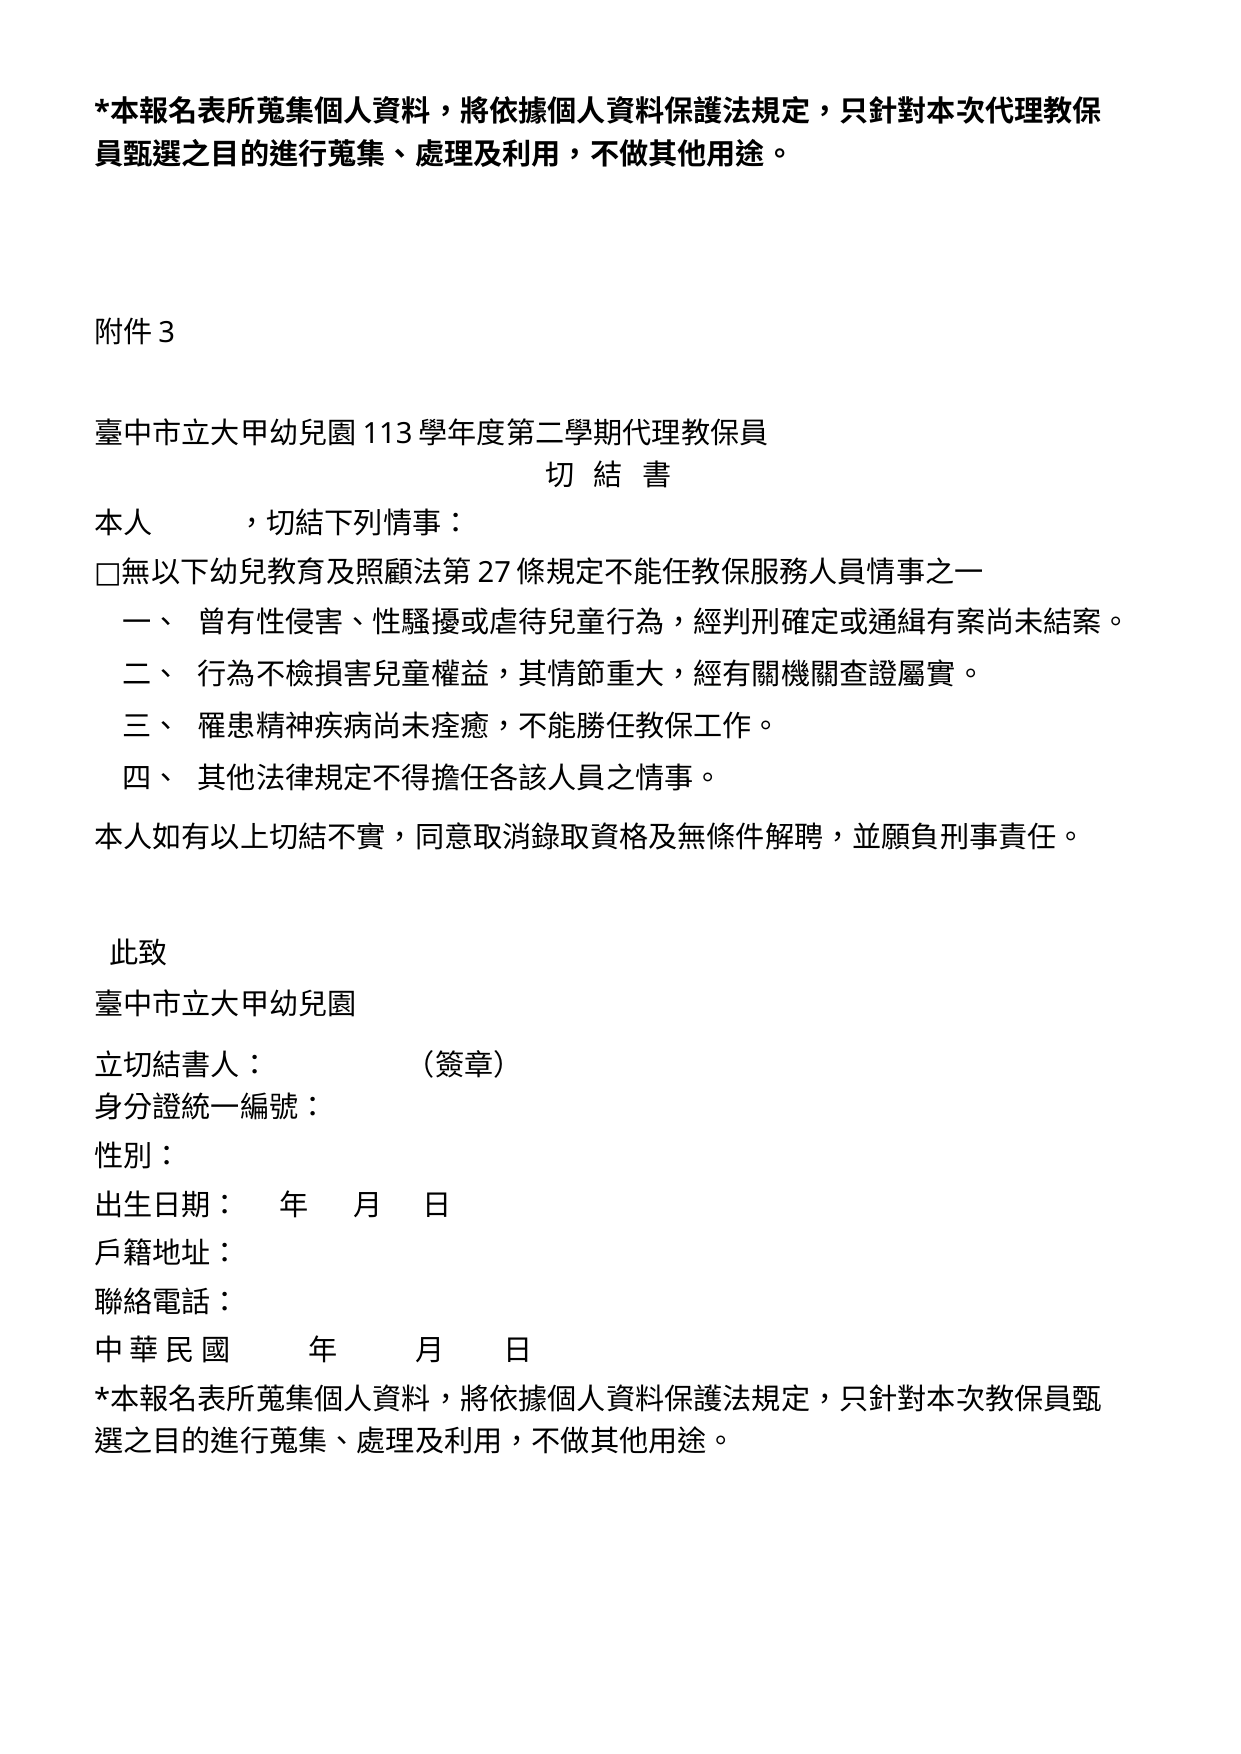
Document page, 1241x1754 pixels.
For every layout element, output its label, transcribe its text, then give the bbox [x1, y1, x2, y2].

text 本人如有以上切結不實，同意取消錄取資格及無條件解聘，並願負刑事責任。 [94, 806, 1122, 858]
text 附件3 [94, 308, 1122, 351]
list 行為不檢損害兒童權益，其情節重大，經有關機關查證屬實。 [122, 643, 1122, 695]
text 戶籍地址： [94, 1229, 1122, 1272]
text *本報名表所蒐集個人資料，將依據個人資料保護法規定，只針對本次代理教保員甄選之目的進行蒐集、處理及利用，不做其他用途。 [94, 88, 1122, 173]
text *本報名表所蒐集個人資料，將依據個人資料保護法規定，只針對本次教保員甄選之目的進行蒐集、處理及利用，不做其他用途。 [94, 1375, 1122, 1460]
text 此致 [94, 922, 1122, 974]
text 臺中市立大甲幼兒園 [94, 981, 1122, 1023]
text 本人 ，切結下列情事： [94, 500, 1122, 542]
text 性別： [94, 1132, 1122, 1175]
list 罹患精神疾病尚未痊癒，不能勝任教保工作。 [122, 695, 1122, 747]
list 其他法律規定不得擔任各該人員之情事。 [122, 747, 1122, 799]
text 臺中市立大甲幼兒園113學年度第二學期代理教保員 [94, 409, 1122, 452]
text 中 華 民 國 年 月 日 [94, 1327, 1122, 1369]
text 切 結 書 [94, 452, 1122, 494]
text □無以下幼兒教育及照顧法第27條規定不能任教保服務人員情事之一 [94, 549, 1122, 591]
text 聯絡電話： [94, 1278, 1122, 1320]
text 出生日期： 年 月 日 [94, 1181, 1122, 1223]
text 身分證統一編號： [94, 1084, 1122, 1126]
list 曾有性侵害、性騷擾或虐待兒童行為，經判刑確定或通緝有案尚未結案。 [122, 591, 1122, 643]
text 立切結書人： （簽章） [94, 1042, 1122, 1084]
